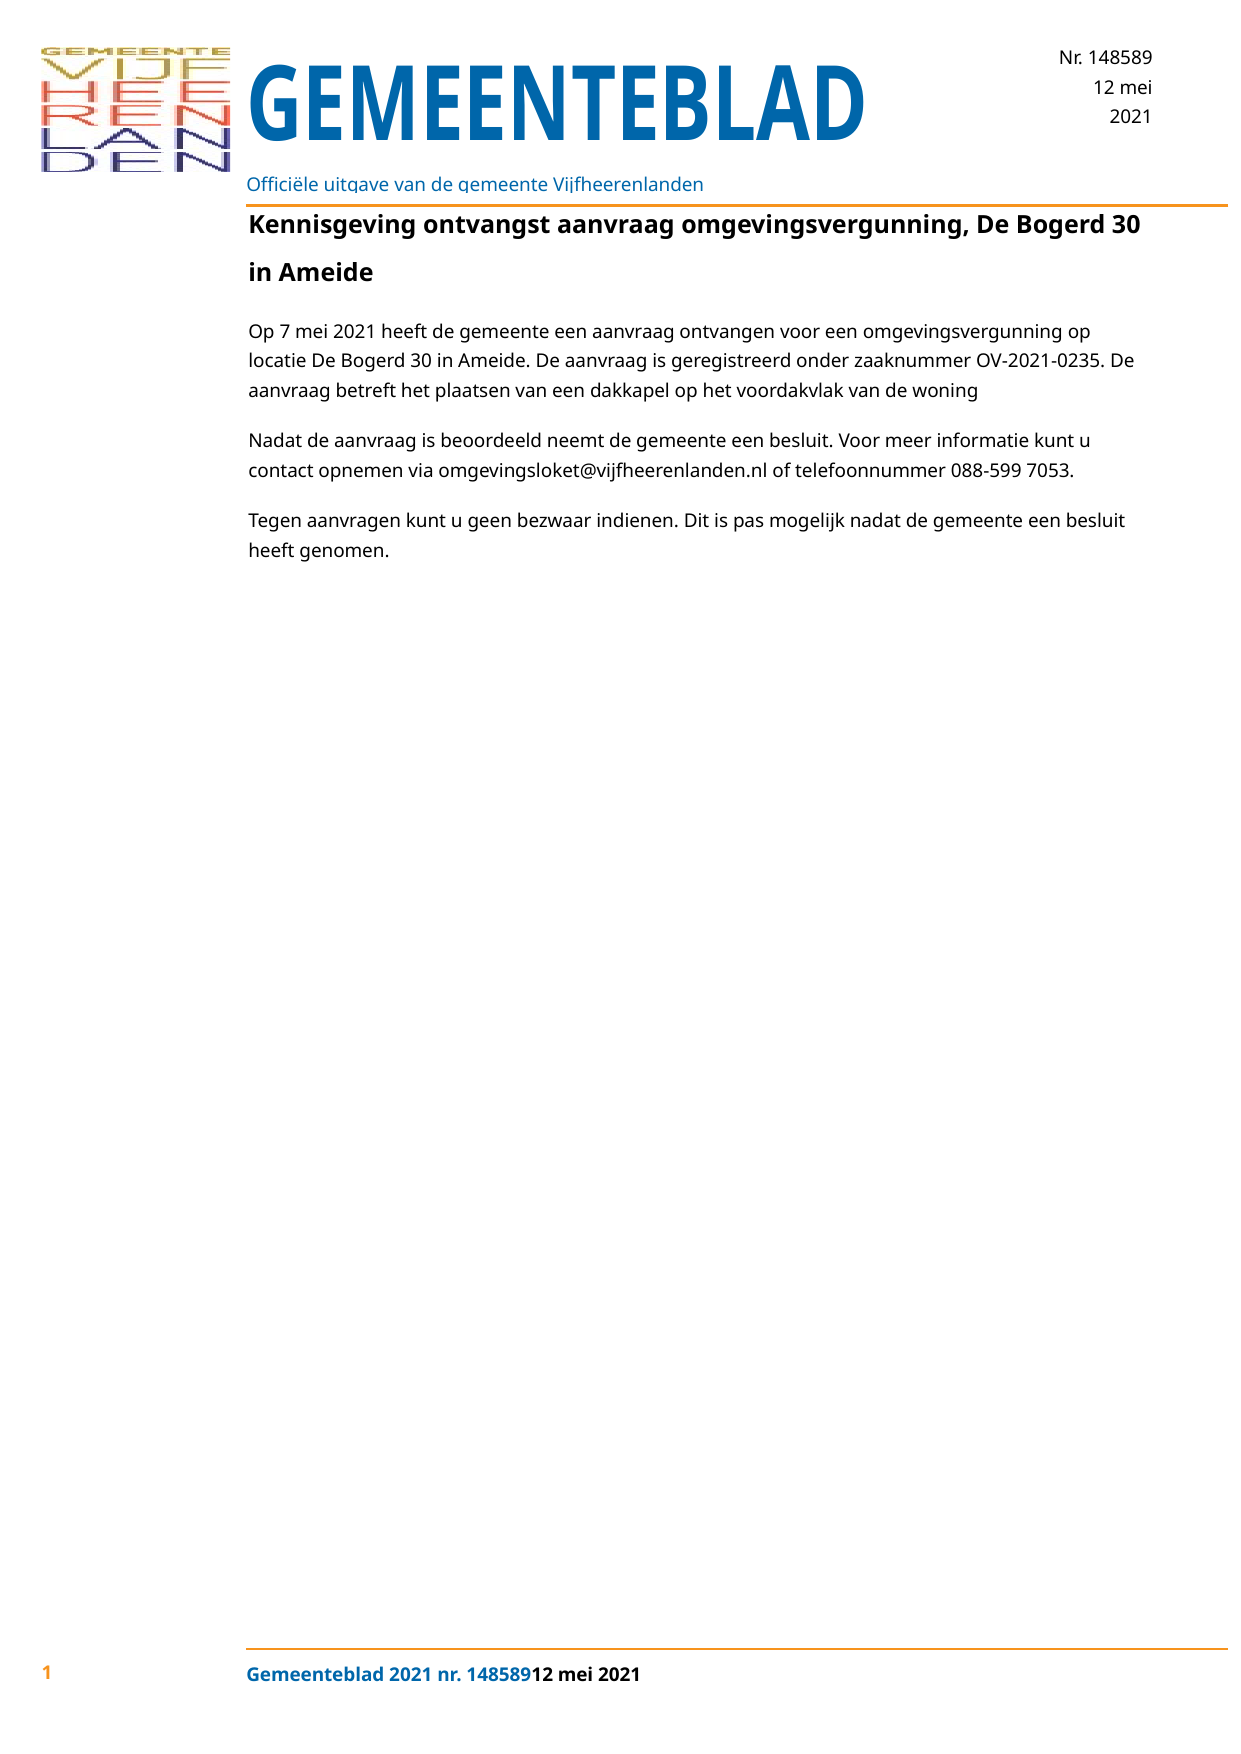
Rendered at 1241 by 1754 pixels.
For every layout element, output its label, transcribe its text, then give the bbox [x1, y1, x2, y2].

text Nadat de aanvraag is beoordeeld neemt de gemeente een besluit. Voor meer informatie kunt u contact opnemen via omgevingsloket@vijfheerenlanden.nl of telefoonnummer 088-599 7053. [248, 427, 1152, 483]
text Op 7 mei 2021 heeft de gemeente een aanvraag ontvangen voor een omgevingsvergunning op locatie De Bogerd 30 in Ameide. De aanvraag is geregistreerd onder zaaknummer OV-2021-0235. De aanvraag betreft het plaatsen van een dakkapel op het voordakvlak van de woning [248, 318, 1152, 403]
picture [41, 47, 231, 172]
text Tegen aanvragen kunt u geen bezwaar indienen. Dit is pas mogelijk nadat de gemeente een besluit heeft genomen. [248, 507, 1152, 563]
text Kennisgeving ontvangst aanvraag omgevingsvergunning, De Bogerd 30 in Ameide [248, 207, 1152, 288]
